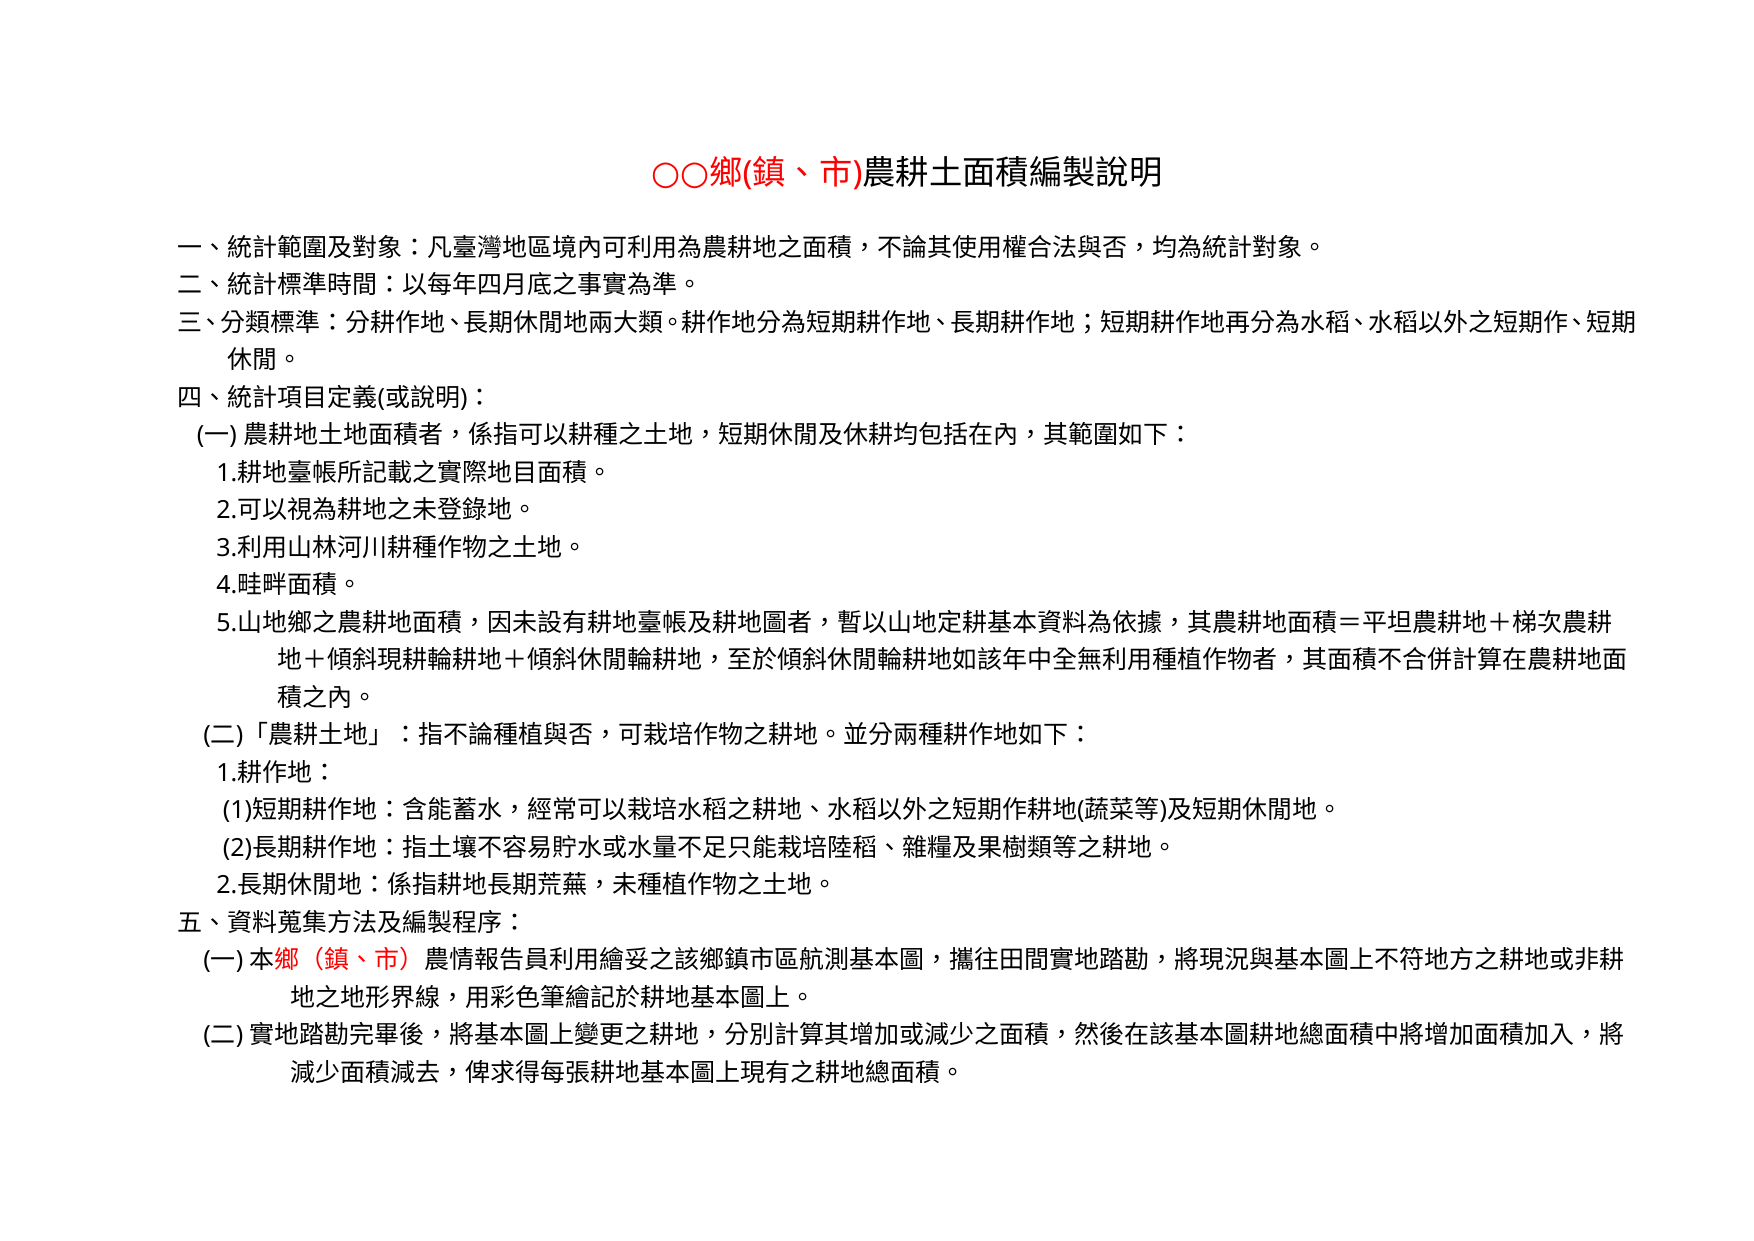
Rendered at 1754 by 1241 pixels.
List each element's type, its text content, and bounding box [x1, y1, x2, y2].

text (一) 農耕地土地面積者，係指可以耕種之土地，短期休閒及休耕均包括在內，其範圍如下： [177, 414, 1636, 451]
text (二) 實地踏勘完畢後，將基本圖上變更之耕地，分別計算其增加或減少之面積，然後在該基本圖耕地總面積中將增加面積加入，將減少面積減去，俾求得每張耕地基本圖上現有之耕地總面積。 [177, 1014, 1636, 1089]
text 三、分類標準：分耕作地、長期休閒地兩大類。耕作地分為短期耕作地、長期耕作地；短期耕作地再分為水稻、水稻以外之短期作、短期休閒。 [177, 301, 1636, 376]
text 2.可以視為耕地之未登錄地。 [177, 489, 1636, 526]
text 1.耕作地： [177, 751, 1636, 789]
text (1)短期耕作地：含能蓄水，經常可以栽培水稻之耕地、水稻以外之短期作耕地(蔬菜等)及短期休閒地。 [177, 789, 1636, 826]
text 五、資料蒐集方法及編製程序： [177, 901, 1636, 939]
text 2.長期休閒地：係指耕地長期荒蕪，未種植作物之土地。 [177, 864, 1636, 901]
text ○○鄉(鎮、市)農耕土面積編製說明 [177, 133, 1636, 208]
text 四、統計項目定義(或說明)： [177, 376, 1636, 414]
text 4.畦畔面積。 [177, 564, 1636, 601]
text 5.山地鄉之農耕地面積，因未設有耕地臺帳及耕地圖者，暫以山地定耕基本資料為依據，其農耕地面積＝平坦農耕地＋梯次農耕地＋傾斜現耕輪耕地＋傾斜休閒輪耕地，至於傾斜休閒輪耕地如該年中全無利用種植作物者，其面積不合併計算在農耕地面積之內。 [177, 601, 1636, 714]
text 3.利用山林河川耕種作物之土地。 [177, 526, 1636, 564]
text 二、統計標準時間：以每年四月底之事實為準。 [177, 264, 1636, 301]
text (2)長期耕作地：指土壤不容易貯水或水量不足只能栽培陸稻、雜糧及果樹類等之耕地。 [177, 826, 1636, 864]
text 一、統計範圍及對象：凡臺灣地區境內可利用為農耕地之面積，不論其使用權合法與否，均為統計對象。 [177, 226, 1636, 264]
text (一) 本鄉（鎮、市）農情報告員利用繪妥之該鄉鎮市區航測基本圖，攜往田間實地踏勘，將現況與基本圖上不符地方之耕地或非耕地之地形界線，用彩色筆繪記於耕地基本圖上。 [177, 939, 1636, 1014]
text 1.耕地臺帳所記載之實際地目面積。 [177, 451, 1636, 489]
text (二)「農耕土地」：指不論種植與否，可栽培作物之耕地。並分兩種耕作地如下： [177, 714, 1636, 751]
